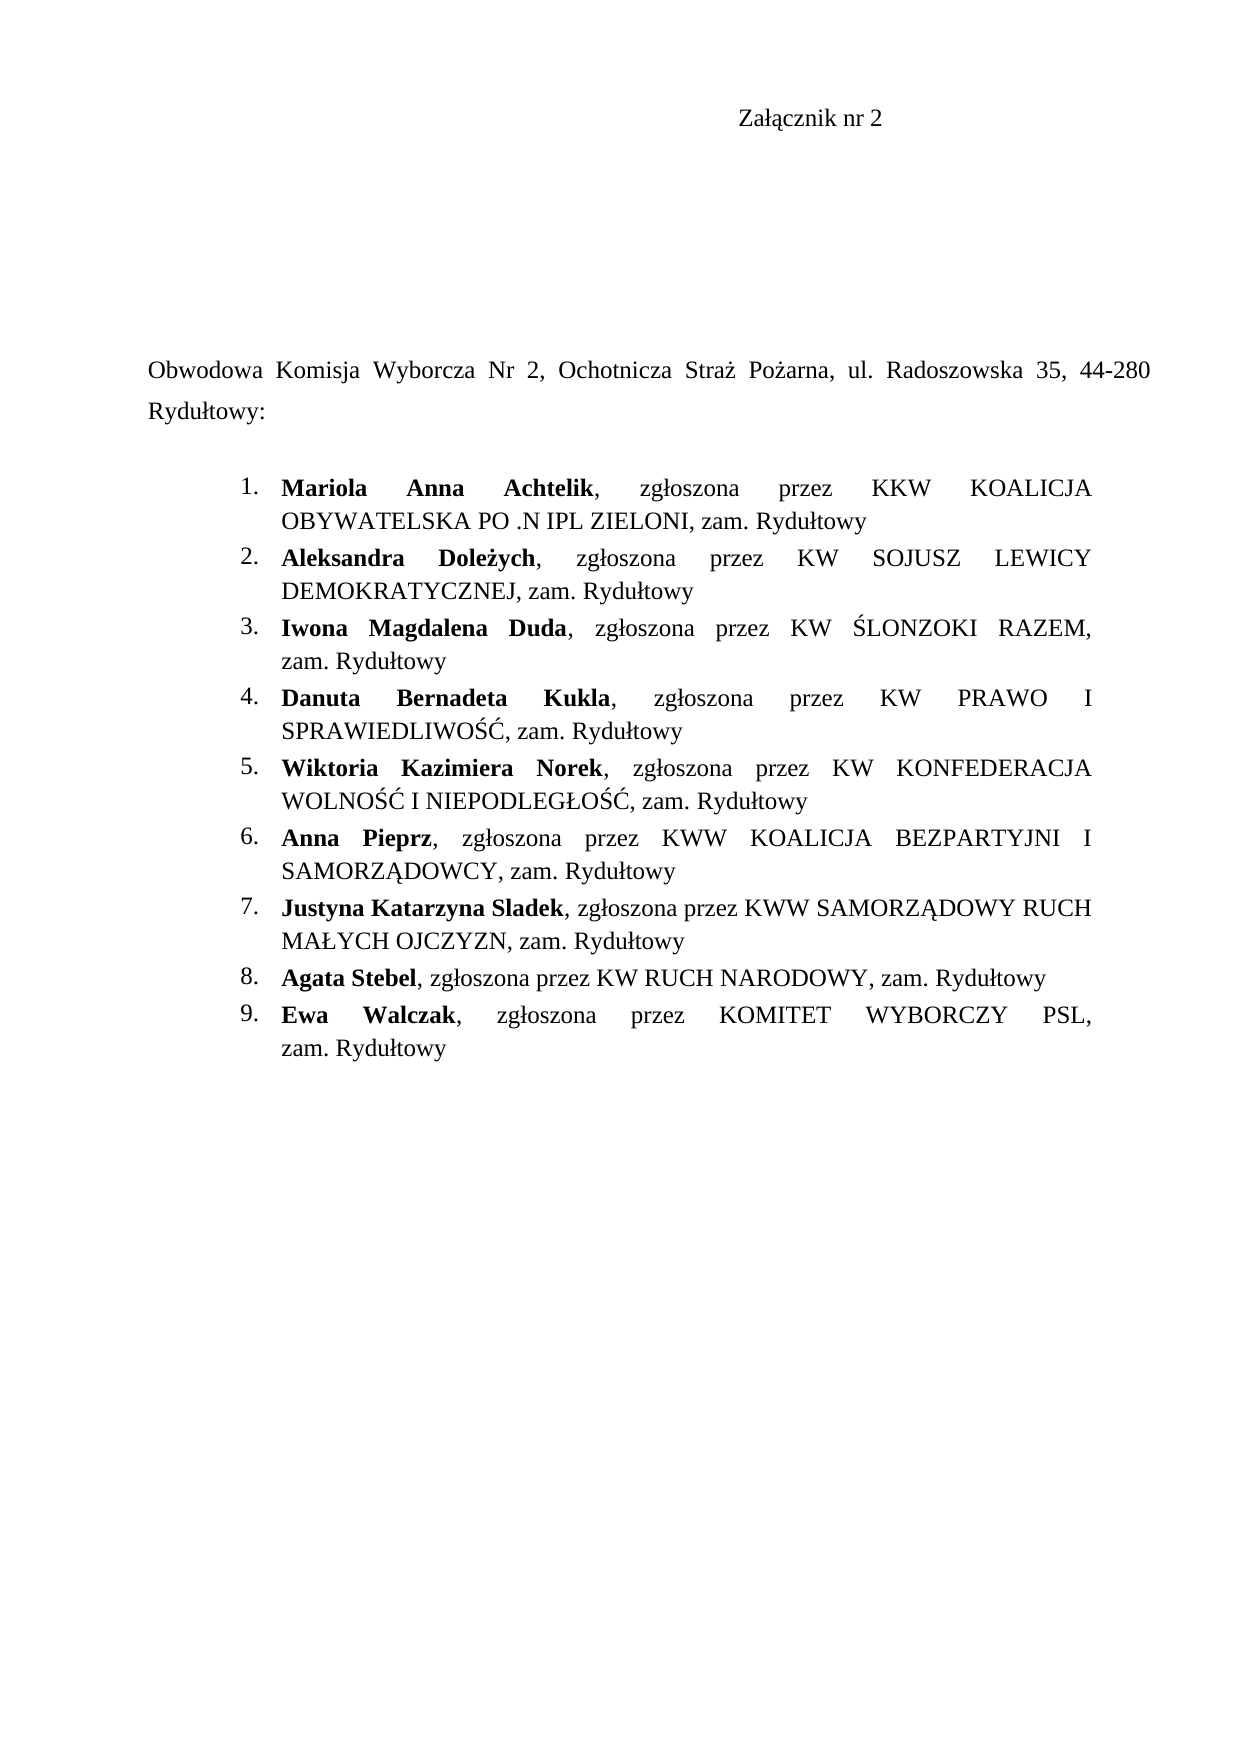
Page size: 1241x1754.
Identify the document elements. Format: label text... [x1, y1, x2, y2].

table_header [148, 104, 738, 305]
table_cell Obwodowa Komisja Wyborcza Nr 2, Ochotnicza Straż Pożarna, ul. Radoszowska 35, 44-280 Rydułtowy: [148, 305, 1152, 425]
table_cell 7. [136, 888, 270, 958]
table_cell 4. [136, 678, 270, 748]
table_cell Wiktoria Kazimiera Norek, zgłoszona przez KW KONFEDERACJA WOLNOŚĆ I NIEPODLEGŁOŚĆ, zam. Rydułtowy [270, 748, 1104, 818]
table_cell 6. [136, 818, 270, 888]
table_cell 9. [136, 995, 270, 1065]
table_cell Anna Pieprz, zgłoszona przez KWW KOALICJA BEZPARTYJNI I SAMORZĄDOWCY, zam. Rydułtowy [270, 818, 1104, 888]
table_cell Danuta Bernadeta Kukla, zgłoszona przez KW PRAWO I SPRAWIEDLIWOŚĆ, zam. Rydułtowy [270, 678, 1104, 748]
table_cell Justyna Katarzyna Sladek, zgłoszona przez KWW SAMORZĄDOWY RUCH MAŁYCH OJCZYZN, zam. Rydułtowy [270, 888, 1104, 958]
table_header Mariola Anna Achtelik, zgłoszona przez KKW KOALICJA OBYWATELSKA PO .N IPL ZIELONI, zam. Rydułtowy [270, 468, 1104, 538]
table_cell Agata Stebel, zgłoszona przez KW RUCH NARODOWY, zam. Rydułtowy [270, 958, 1104, 995]
table_cell 8. [136, 958, 270, 995]
table_cell 3. [136, 608, 270, 678]
table_cell 2. [136, 538, 270, 608]
table_cell Ewa Walczak, zgłoszona przez KOMITET WYBORCZY PSL, zam. Rydułtowy [270, 995, 1104, 1065]
table_cell Aleksandra Doleżych, zgłoszona przez KW SOJUSZ LEWICY DEMOKRATYCZNEJ, zam. Rydułtowy [270, 538, 1104, 608]
table_header 1. [136, 468, 270, 538]
table_header Załącznik nr 2 [738, 104, 1152, 305]
table_cell 5. [136, 748, 270, 818]
table_cell Iwona Magdalena Duda, zgłoszona przez KW ŚLONZOKI RAZEM, zam. Rydułtowy [270, 608, 1104, 678]
